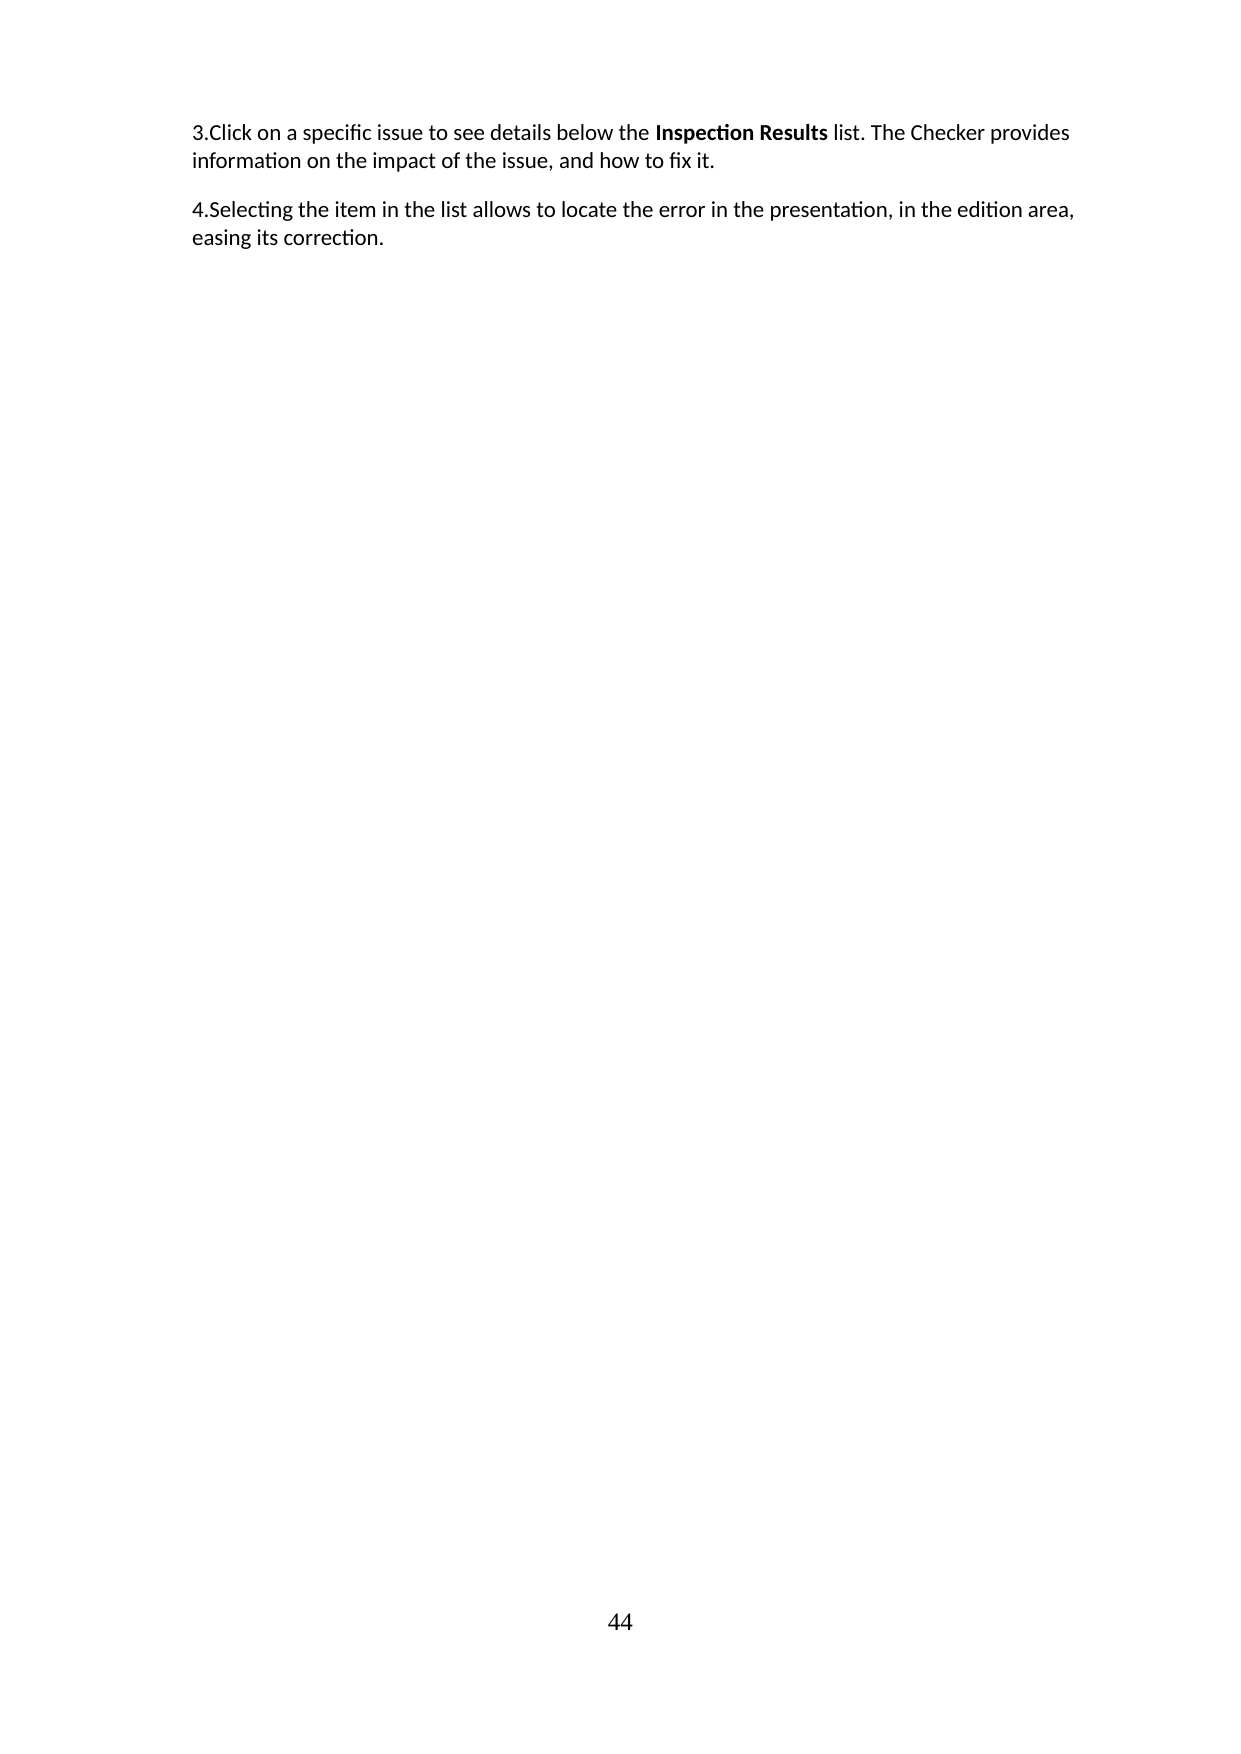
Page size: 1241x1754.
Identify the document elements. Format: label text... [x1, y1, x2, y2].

list Click on a specific issue to see details below the Inspection Results list. The Checker provides information on the impact of the issue, and how to fix it. [118, 118, 1122, 174]
list Selecting the item in the list allows to locate the error in the presentation, in the edition area, easing its correction. [118, 195, 1122, 251]
